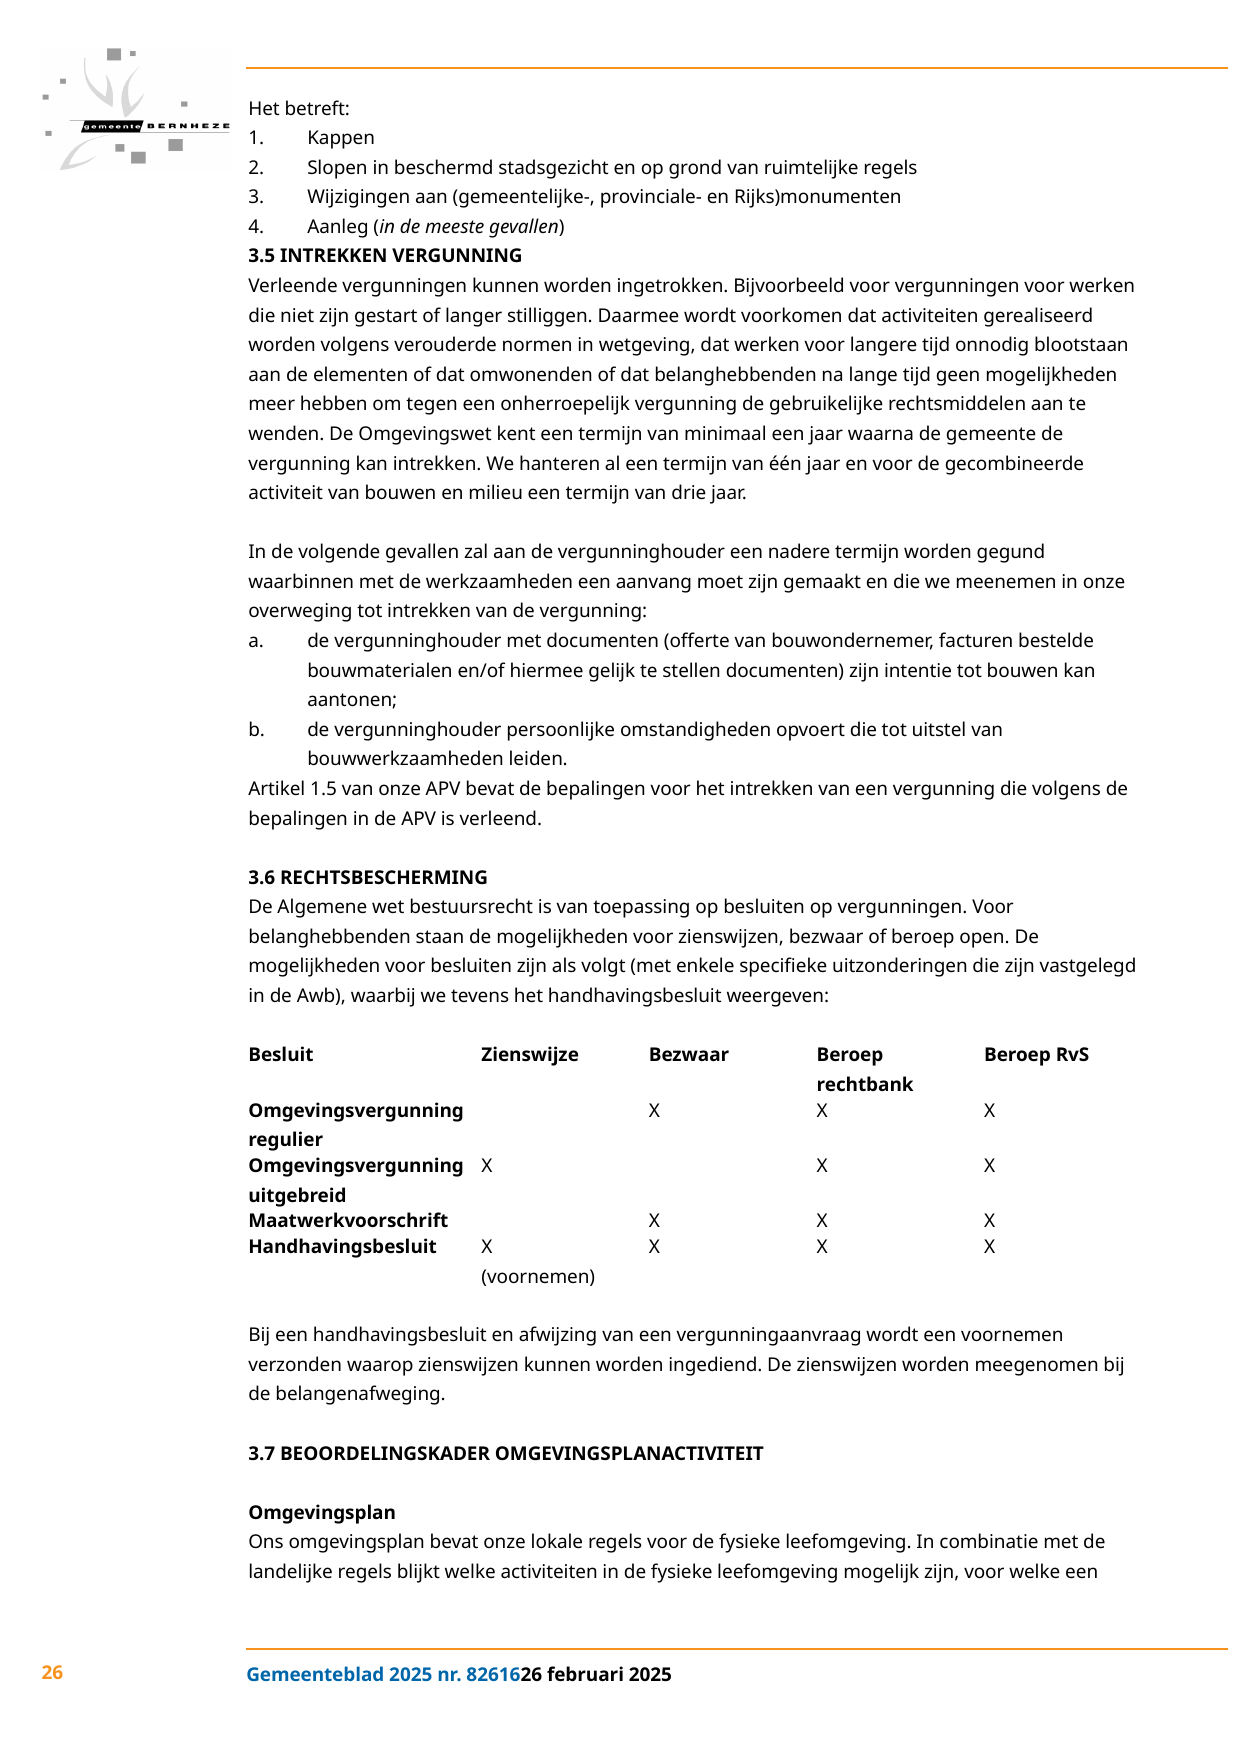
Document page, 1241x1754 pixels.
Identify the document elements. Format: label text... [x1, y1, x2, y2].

table_header Beroep RvS [984, 1042, 1152, 1097]
text Het betreft: [248, 95, 1152, 121]
text Ons omgevingsplan bevat onze lokale regels voor de fysieke leefomgeving. In combinatie met de landelijke regels blijkt welke activiteiten in de fysieke leefomgeving mogelijk zijn, voor welke een [248, 1528, 1152, 1584]
text In de volgende gevallen zal aan de vergunninghouder een nadere termijn worden gegund waarbinnen met de werkzaamheden een aanvang moet zijn gemaakt en die we meenemen in onze overweging tot intrekken van de vergunning: [248, 538, 1152, 623]
list Kappen [248, 124, 1152, 150]
table_cell X [816, 1208, 984, 1233]
text 3.5 INTREKKEN VERGUNNING [248, 243, 1152, 268]
table_header Zienswijze [481, 1042, 649, 1097]
table_cell [481, 1208, 649, 1233]
table_cell Maatwerkvoorschrift [248, 1208, 481, 1233]
table_cell X [984, 1097, 1152, 1152]
table_cell X [816, 1152, 984, 1207]
table_header Bezwaar [649, 1042, 816, 1097]
table_cell [649, 1152, 816, 1207]
table_cell X [649, 1097, 816, 1152]
table_cell X [984, 1208, 1152, 1233]
table_cell X [649, 1208, 816, 1233]
table_cell Omgevingsvergunning uitgebreid [248, 1152, 481, 1207]
text 3.6 RECHTSBESCHERMING [248, 864, 1152, 890]
picture [41, 47, 231, 172]
table_cell X [984, 1233, 1152, 1288]
table_cell X [481, 1152, 649, 1207]
text De Algemene wet bestuursrecht is van toepassing op besluiten op vergunningen. Voor belanghebbenden staan de mogelijkheden voor zienswijzen, bezwaar of beroep open. De mogelijkheden voor besluiten zijn als volgt (met enkele specifieke uitzonderingen die zijn vastgelegd in de Awb), waarbij we tevens het handhavingsbesluit weergeven: [248, 893, 1152, 1008]
table_cell X (voornemen) [481, 1233, 649, 1288]
text Omgevingsplan [248, 1499, 1152, 1524]
list Slopen in beschermd stadsgezicht en op grond van ruimtelijke regels [248, 154, 1152, 180]
text Bij een handhavingsbesluit en afwijzing van een vergunningaanvraag wordt een voornemen verzonden waarop zienswijzen kunnen worden ingediend. De zienswijzen worden meegenomen bij de belangenafweging. [248, 1321, 1152, 1406]
table_header Besluit [248, 1042, 481, 1097]
table_cell X [649, 1233, 816, 1288]
text 3.7 BEOORDELINGSKADER OMGEVINGSPLANACTIVITEIT [248, 1440, 1152, 1465]
text Verleende vergunningen kunnen worden ingetrokken. Bijvoorbeeld voor vergunningen voor werken die niet zijn gestart of langer stilliggen. Daarmee wordt voorkomen dat activiteiten gerealiseerd worden volgens verouderde normen in wetgeving, dat werken voor langere tijd onnodig blootstaan aan de elementen of dat omwonenden of dat belanghebbenden na lange tijd geen mogelijkheden meer hebben om tegen een onherroepelijk vergunning de gebruikelijke rechtsmiddelen aan te wenden. De Omgevingswet kent een termijn van minimaal een jaar waarna de gemeente de vergunning kan intrekken. We hanteren al een termijn van één jaar en voor de gecombineerde activiteit van bouwen en milieu een termijn van drie jaar. [248, 272, 1152, 505]
list de vergunninghouder met documenten (offerte van bouwondernemer, facturen bestelde bouwmaterialen en/of hiermee gelijk te stellen documenten) zijn intentie tot bouwen kan aantonen; [248, 627, 1152, 712]
table_cell X [816, 1233, 984, 1288]
list de vergunninghouder persoonlijke omstandigheden opvoert die tot uitstel van bouwwerkzaamheden leiden. [248, 716, 1152, 771]
text Artikel 1.5 van onze APV bevat de bepalingen voor het intrekken van een vergunning die volgens de bepalingen in de APV is verleend. [248, 775, 1152, 831]
list Wijzigingen aan (gemeentelijke-, provinciale- en Rijks)monumenten [248, 183, 1152, 209]
table_cell Omgevingsvergunning regulier [248, 1097, 481, 1152]
table_cell X [984, 1152, 1152, 1207]
table_header Beroep rechtbank [816, 1042, 984, 1097]
list Aanleg (in de meeste gevallen) [248, 213, 1152, 239]
table_cell X [816, 1097, 984, 1152]
table_cell [481, 1097, 649, 1152]
table_cell Handhavingsbesluit [248, 1233, 481, 1288]
